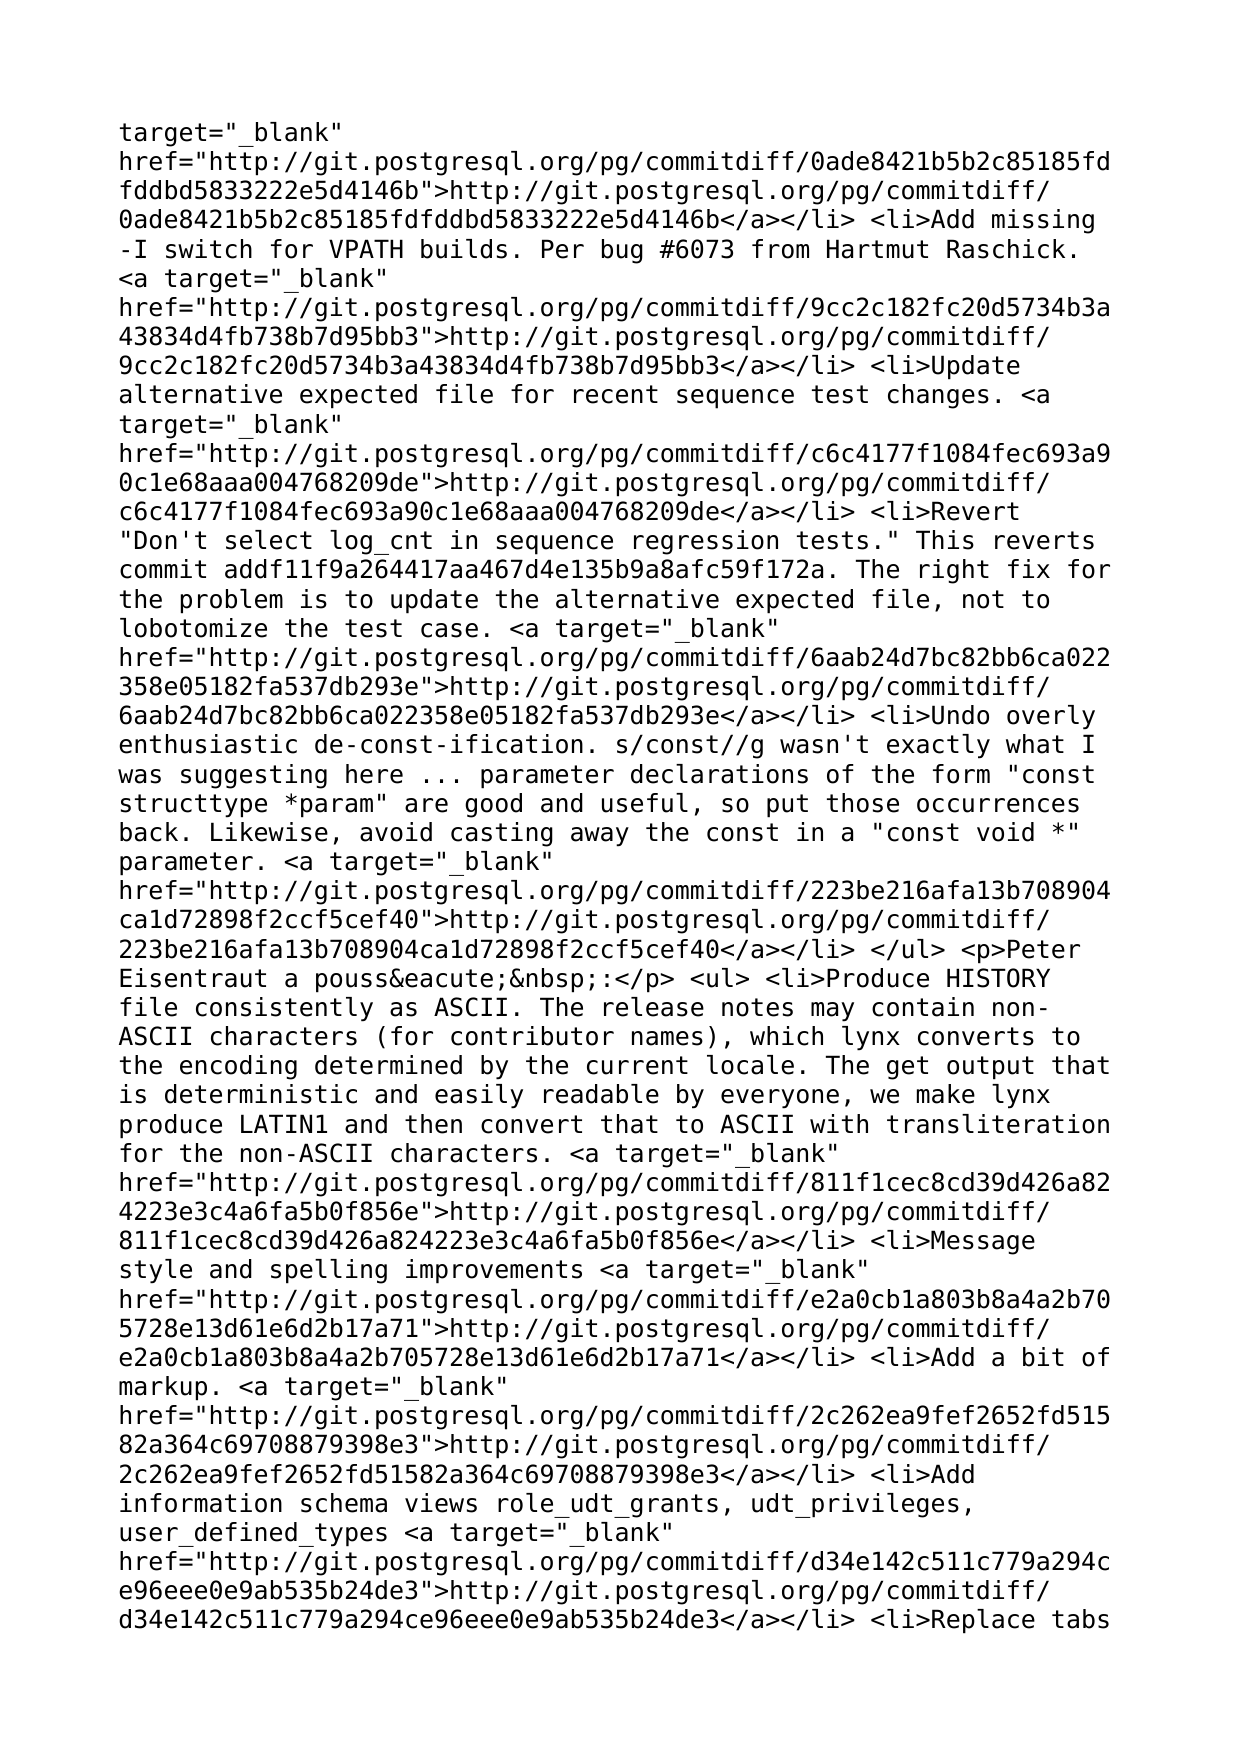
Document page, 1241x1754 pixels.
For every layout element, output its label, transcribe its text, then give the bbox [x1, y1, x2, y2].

text target="_blank" href="http://git.postgresql.org/pg/commitdiff/0ade8421b5b2c85185fdfddbd5833222e5d4146b">http://git.postgresql.org/pg/commitdiff/0ade8421b5b2c85185fdfddbd5833222e5d4146b</a></li> <li>Add missing -I switch for VPATH builds. Per bug #6073 from Hartmut Raschick. <a target="_blank" href="http://git.postgresql.org/pg/commitdiff/9cc2c182fc20d5734b3a43834d4fb738b7d95bb3">http://git.postgresql.org/pg/commitdiff/9cc2c182fc20d5734b3a43834d4fb738b7d95bb3</a></li> <li>Update alternative expected file for recent sequence test changes. <a target="_blank" href="http://git.postgresql.org/pg/commitdiff/c6c4177f1084fec693a90c1e68aaa004768209de">http://git.postgresql.org/pg/commitdiff/c6c4177f1084fec693a90c1e68aaa004768209de</a></li> <li>Revert "Don't select log_cnt in sequence regression tests." This reverts commit addf11f9a264417aa467d4e135b9a8afc59f172a. The right fix for the problem is to update the alternative expected file, not to lobotomize the test case. <a target="_blank" href="http://git.postgresql.org/pg/commitdiff/6aab24d7bc82bb6ca022358e05182fa537db293e">http://git.postgresql.org/pg/commitdiff/6aab24d7bc82bb6ca022358e05182fa537db293e</a></li> <li>Undo overly enthusiastic de-const-ification. s/const//g wasn't exactly what I was suggesting here ... parameter declarations of the form "const structtype *param" are good and useful, so put those occurrences back. Likewise, avoid casting away the const in a "const void *" parameter. <a target="_blank" href="http://git.postgresql.org/pg/commitdiff/223be216afa13b708904ca1d72898f2ccf5cef40">http://git.postgresql.org/pg/commitdiff/223be216afa13b708904ca1d72898f2ccf5cef40</a></li> </ul> <p>Peter Eisentraut a pouss&eacute;&nbsp;:</p> <ul> <li>Produce HISTORY file consistently as ASCII. The release notes may contain non-ASCII characters (for contributor names), which lynx converts to the encoding determined by the current locale. The get output that is deterministic and easily readable by everyone, we make lynx produce LATIN1 and then convert that to ASCII with transliteration for the non-ASCII characters. <a target="_blank" href="http://git.postgresql.org/pg/commitdiff/811f1cec8cd39d426a824223e3c4a6fa5b0f856e">http://git.postgresql.org/pg/commitdiff/811f1cec8cd39d426a824223e3c4a6fa5b0f856e</a></li> <li>Message style and spelling improvements <a target="_blank" href="http://git.postgresql.org/pg/commitdiff/e2a0cb1a803b8a4a2b705728e13d61e6d2b17a71">http://git.postgresql.org/pg/commitdiff/e2a0cb1a803b8a4a2b705728e13d61e6d2b17a71</a></li> <li>Add a bit of markup. <a target="_blank" href="http://git.postgresql.org/pg/commitdiff/2c262ea9fef2652fd51582a364c69708879398e3">http://git.postgresql.org/pg/commitdiff/2c262ea9fef2652fd51582a364c69708879398e3</a></li> <li>Add information schema views role_udt_grants, udt_privileges, user_defined_types <a target="_blank" href="http://git.postgresql.org/pg/commitdiff/d34e142c511c779a294ce96eee0e9ab535b24de3">http://git.postgresql.org/pg/commitdiff/d34e142c511c779a294ce96eee0e9ab535b24de3</a></li> <li>Replace tabs [118, 118, 1122, 1635]
